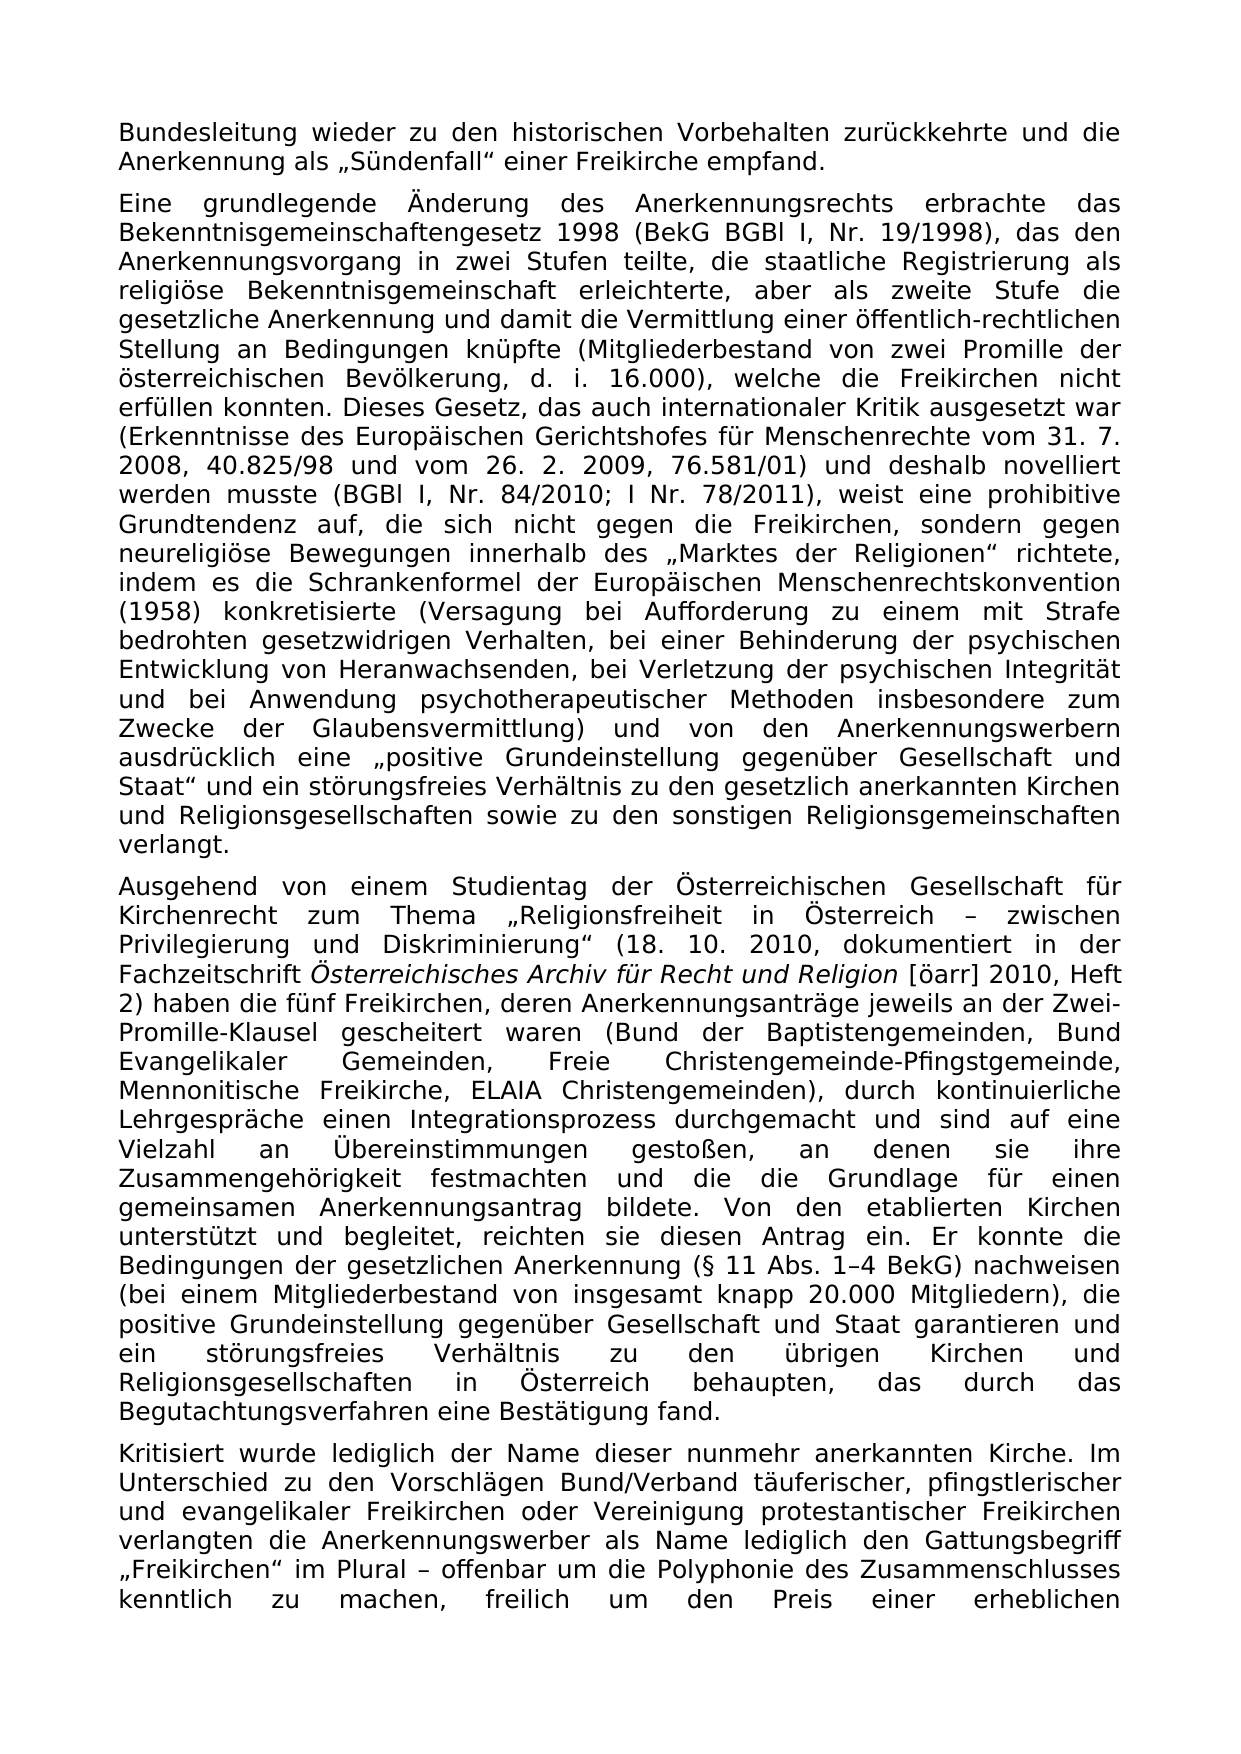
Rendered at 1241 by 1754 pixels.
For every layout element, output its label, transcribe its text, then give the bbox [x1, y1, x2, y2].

text Eine grundlegende Änderung des Anerkennungsrechts erbrachte das Bekenntnisgemeinschaftengesetz 1998 (BekG BGBl I, Nr. 19/1998), das den Anerkennungsvorgang in zwei Stufen teilte, die staatliche Registrierung als religiöse Bekenntnisgemeinschaft erleichterte, aber als zweite Stufe die gesetzliche Anerkennung und damit die Vermittlung einer öffentlich-rechtlichen Stellung an Bedingungen knüpfte (Mitgliederbestand von zwei Promille der österreichischen Bevölkerung, d. i. 16.000), welche die Freikirchen nicht erfüllen konnten. Dieses Gesetz, das auch internationaler Kritik ausgesetzt war (Erkenntnisse des Europäischen Gerichtshofes für Menschenrechte vom 31. 7. 2008, 40.825/98 und vom 26. 2. 2009, 76.581/01) und deshalb novelliert werden musste (BGBl I, Nr. 84/2010; I Nr. 78/2011), weist eine prohibitive Grundtendenz auf, die sich nicht gegen die Freikirchen, sondern gegen neureligiöse Bewegungen innerhalb des „Marktes der Religionen“ richtete, indem es die Schrankenformel der Europäischen Menschenrechtskonvention (1958) konkretisierte (Versagung bei Aufforderung zu einem mit Strafe bedrohten gesetzwidrigen Verhalten, bei einer Behinderung der psychischen Entwicklung von Heranwachsenden, bei Verletzung der psychischen Integrität und bei Anwendung psychotherapeutischer Methoden insbesondere zum Zwecke der Glaubensvermittlung) und von den Anerkennungswerbern ausdrücklich eine „positive Grundeinstellung gegenüber Gesellschaft und Staat“ und ein störungsfreies Verhältnis zu den gesetzlich anerkannten Kirchen und Religionsgesellschaften sowie zu den sonstigen Religionsgemeinschaften verlangt. [118, 189, 1122, 860]
text Kritisiert wurde lediglich der Name dieser nunmehr anerkannten Kirche. Im Unterschied zu den Vorschlägen Bund/Verband täuferischer, pfingstlerischer und evangelikaler Freikirchen oder Vereinigung protestantischer Freikirchen verlangten die Anerkennungswerber als Name lediglich den Gattungsbegriff „Freikirchen“ im Plural – offenbar um die Polyphonie des Zusammenschlusses kenntlich zu machen, freilich um den Preis einer erheblichen [118, 1439, 1122, 1614]
text Bundesleitung wieder zu den historischen Vorbehalten zurückkehrte und die Anerkennung als „Sündenfall“ einer Freikirche empfand. [118, 118, 1122, 176]
text Ausgehend von einem Studientag der Österreichischen Gesellschaft für Kirchenrecht zum Thema „Religionsfreiheit in Österreich – zwischen Privilegierung und Diskriminierung“ (18. 10. 2010, dokumentiert in der Fachzeitschrift Österreichisches Archiv für Recht und Religion [öarr] 2010, Heft 2) haben die fünf Freikirchen, deren Anerkennungsanträge jeweils an der Zwei-Promille-Klausel gescheitert waren (Bund der Baptistengemeinden, Bund Evangelikaler Gemeinden, Freie Christengemeinde-Pfingstgemeinde, Mennonitische Freikirche, ELAIA Christengemeinden), durch kontinuierliche Lehrgespräche einen Integrationsprozess durchgemacht und sind auf eine Vielzahl an Übereinstimmungen gestoßen, an denen sie ihre Zusammengehörigkeit festmachten und die die Grundlage für einen gemeinsamen Anerkennungsantrag bildete. Von den etablierten Kirchen unterstützt und begleitet, reichten sie diesen Antrag ein. Er konnte die Bedingungen der gesetzlichen Anerkennung (§ 11 Abs. 1–4 BekG) nachweisen (bei einem Mitgliederbestand von insgesamt knapp 20.000 Mitgliedern), die positive Grundeinstellung gegenüber Gesellschaft und Staat garantieren und ein störungsfreies Verhältnis zu den übrigen Kirchen und Religionsgesellschaften in Österreich behaupten, das durch das Begutachtungsverfahren eine Bestätigung fand. [118, 872, 1122, 1426]
